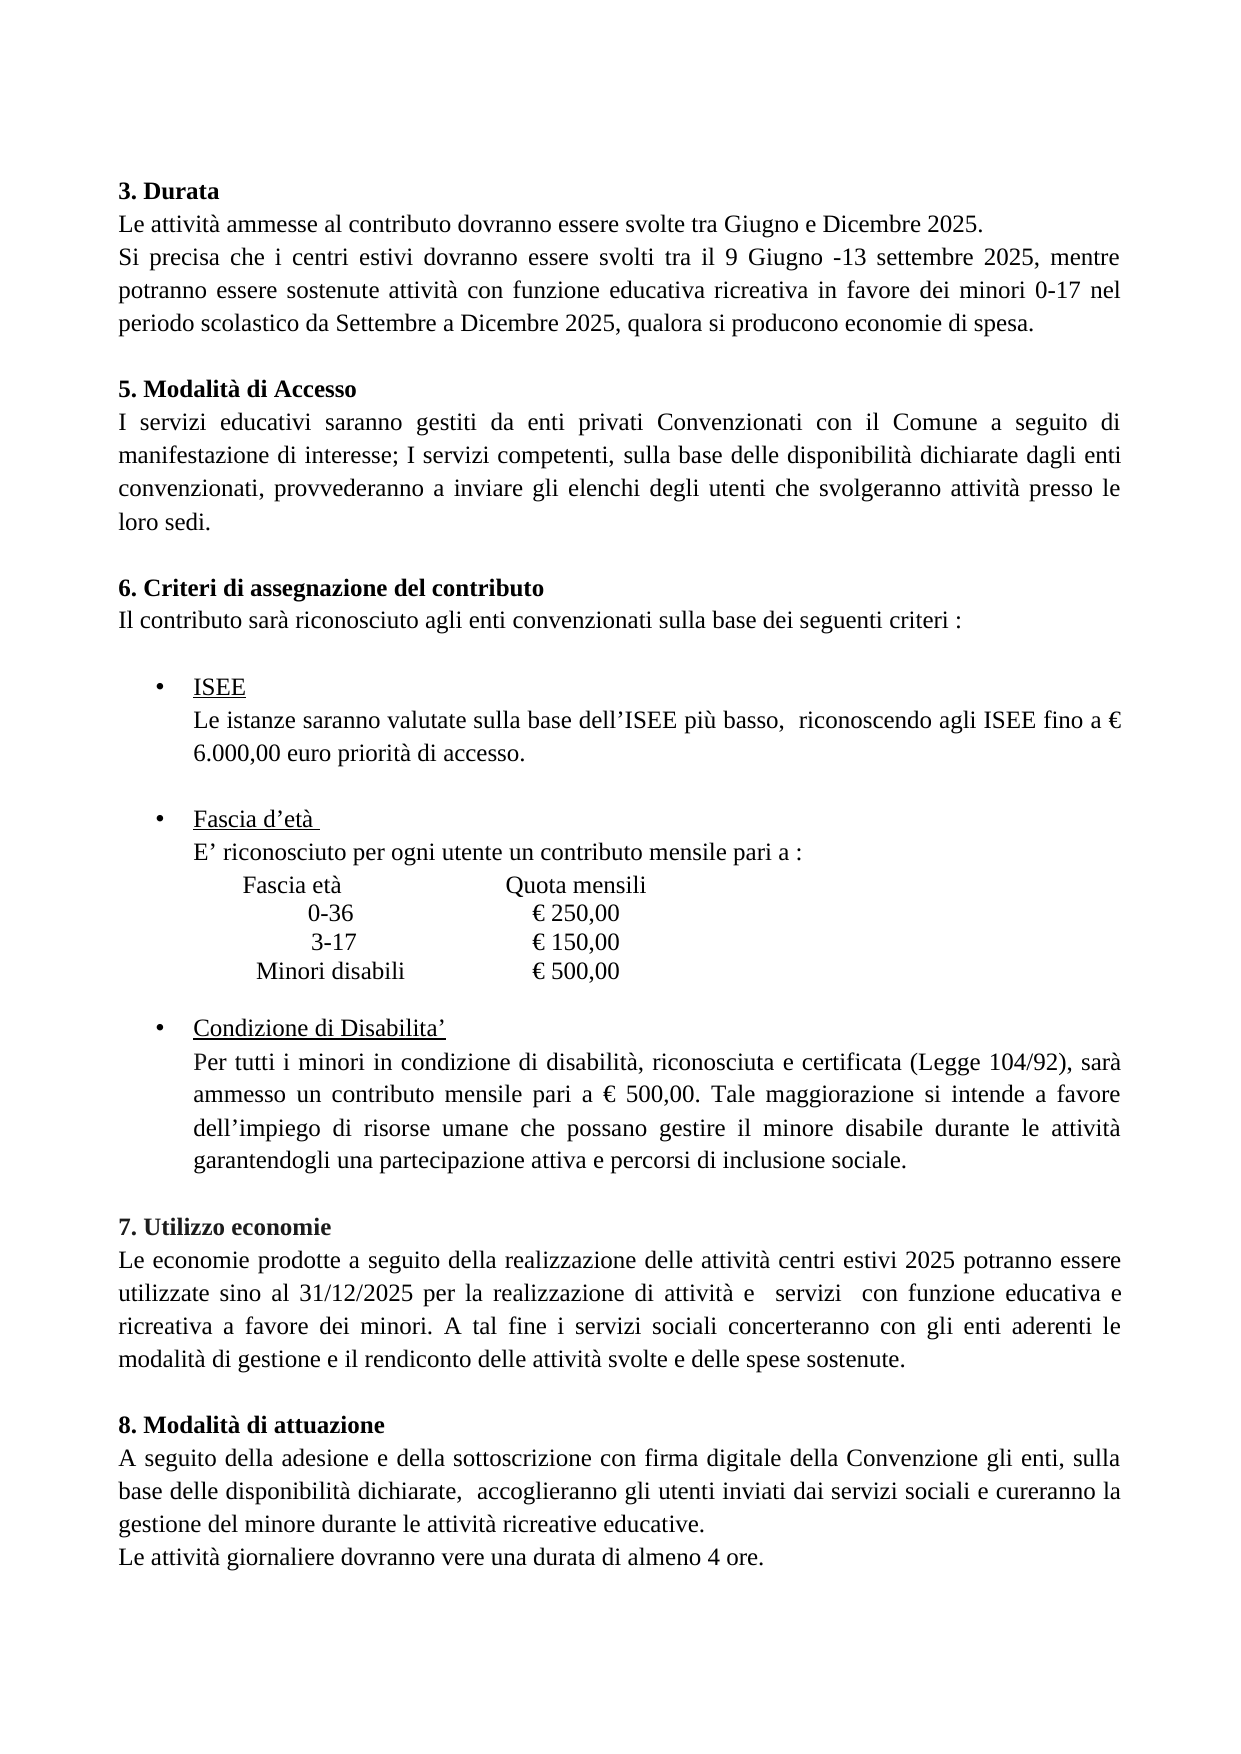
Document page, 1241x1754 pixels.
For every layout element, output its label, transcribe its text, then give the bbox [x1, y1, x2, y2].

table_cell 0-36 [239, 899, 422, 927]
text A seguito della adesione e della sottoscrizione con firma digitale della Convenzione gli enti, sulla base delle disponibilità dichiarate, accoglieranno gli utenti inviati dai servizi sociali e cureranno la gestione del minore durante le attività ricreative educative. [118, 1443, 1122, 1538]
list E’ riconosciuto per ogni utente un contributo mensile pari a : [156, 837, 1122, 866]
text Le economie prodotte a seguito della realizzazione delle attività centri estivi 2025 potranno essere utilizzate sino al 31/12/2025 per la realizzazione di attività e servizi con funzione educativa e ricreativa a favore dei minori. A tal fine i servizi sociali concerteranno con gli enti aderenti le modalità di gestione e il rendiconto delle attività svolte e delle spese sostenute. [118, 1245, 1122, 1372]
table_cell Minori disabili [239, 956, 422, 985]
table_cell € 250,00 [422, 899, 730, 927]
list Per tutti i minori in condizione di disabilità, riconosciuta e certificata (Legge 104/92), sarà ammesso un contributo mensile pari a € 500,00. Tale maggiorazione si intende a favore dell’impiego di risorse umane che possano gestire il minore disabile durante le attività garantendogli una partecipazione attiva e percorsi di inclusione sociale. [156, 1047, 1122, 1174]
table_header Fascia età [239, 870, 422, 898]
text Si precisa che i centri estivi dovranno essere svolti tra il 9 Giugno -13 settembre 2025, mentre potranno essere sostenute attività con funzione educativa ricreativa in favore dei minori 0-17 nel periodo scolastico da Settembre a Dicembre 2025, qualora si producono economie di spesa. [118, 242, 1122, 337]
text 6. Criteri di assegnazione del contributo [118, 573, 1122, 601]
text Le attività giornaliere dovranno vere una durata di almeno 4 ore. [118, 1542, 1122, 1571]
text Le attività ammesse al contributo dovranno essere svolte tra Giugno e Dicembre 2025. [118, 209, 1122, 238]
text 5. Modalità di Accesso [118, 374, 1122, 403]
list Fascia d’età [156, 804, 1122, 832]
list Le istanze saranno valutate sulla base dell’ISEE più basso, riconoscendo agli ISEE fino a € 6.000,00 euro priorità di accesso. [156, 705, 1122, 766]
table_cell € 500,00 [422, 956, 730, 985]
text 7. Utilizzo economie [118, 1212, 1122, 1240]
list ISEE [156, 672, 1122, 700]
text I servizi educativi saranno gestiti da enti privati Convenzionati con il Comune a seguito di manifestazione di interesse; I servizi competenti, sulla base delle disponibilità dichiarate dagli enti convenzionati, provvederanno a inviare gli elenchi degli utenti che svolgeranno attività presso le loro sedi. [118, 407, 1122, 535]
text 3. Durata [118, 176, 1122, 205]
table_header Quota mensili [422, 870, 730, 898]
list Condizione di Disabilita’ [156, 1013, 1122, 1042]
table_cell 3-17 [239, 927, 422, 956]
table_cell € 150,00 [422, 927, 730, 956]
text 8. Modalità di attuazione [118, 1410, 1122, 1438]
list Il contributo sarà riconosciuto agli enti convenzionati sulla base dei seguenti criteri : [118, 606, 1122, 634]
